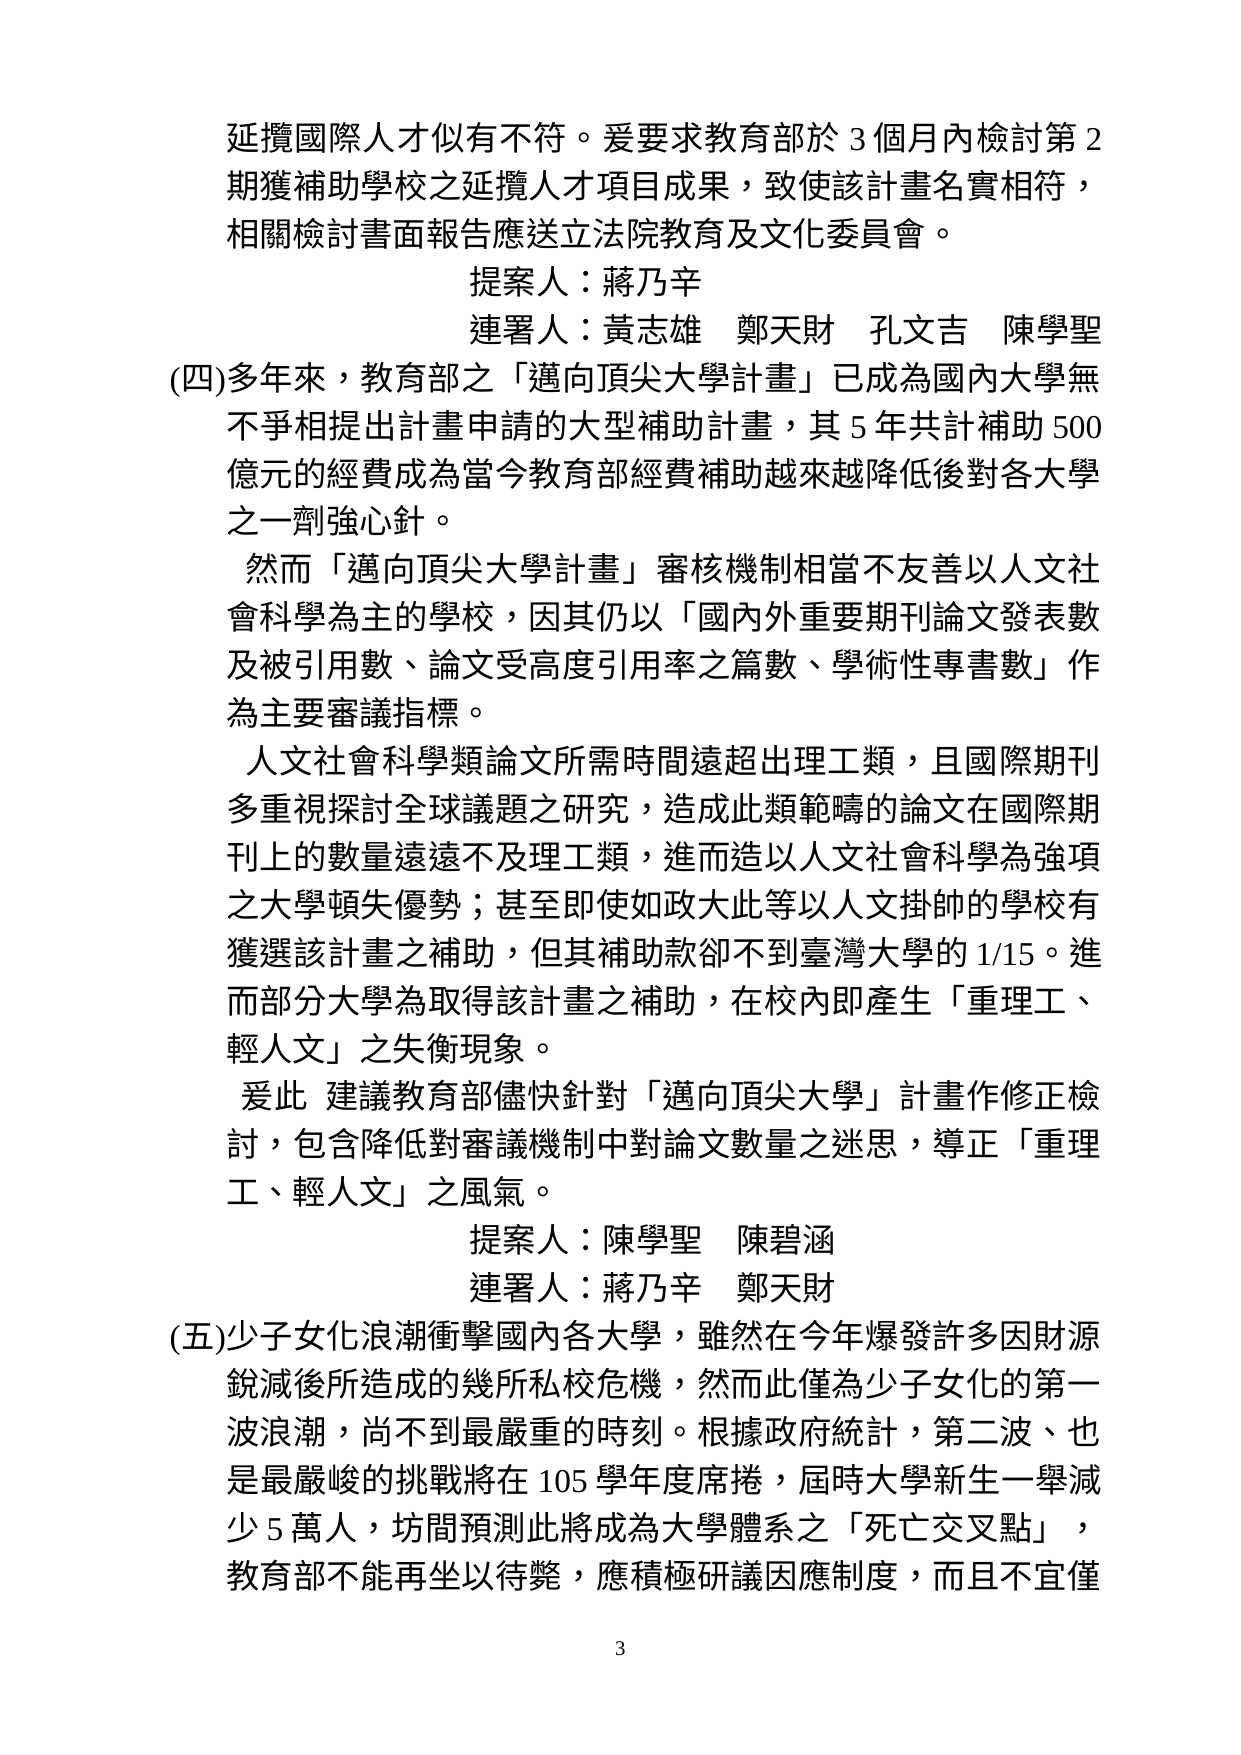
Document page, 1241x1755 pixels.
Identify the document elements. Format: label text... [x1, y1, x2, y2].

text 爰此 建議教育部儘快針對「邁向頂尖大學」計畫作修正檢討，包含降低對審議機制中對論文數量之迷思，導正「重理工、輕人文」之風氣。 [169, 1071, 1102, 1214]
text 提案人：蔣乃辛 [136, 256, 1104, 304]
text 提案人：陳學聖 陳碧涵 [136, 1214, 1104, 1262]
text 連署人：黃志雄 鄭天財 孔文吉 陳學聖 [136, 304, 1104, 352]
text 然而「邁向頂尖大學計畫」審核機制相當不友善以人文社會科學為主的學校，因其仍以「國內外重要期刊論文發表數及被引用數、論文受高度引用率之篇數、學術性專書數」作為主要審議指標。 [169, 543, 1102, 735]
text 連署人：蔣乃辛 鄭天財 [136, 1262, 1104, 1310]
text 人文社會科學類論文所需時間遠超出理工類，且國際期刊多重視探討全球議題之研究，造成此類範疇的論文在國際期刊上的數量遠遠不及理工類，進而造以人文社會科學為強項之大學頓失優勢；甚至即使如政大此等以人文掛帥的學校有獲選該計畫之補助，但其補助款卻不到臺灣大學的1/15。進而部分大學為取得該計畫之補助，在校內即產生「重理工、輕人文」之失衡現象。 [169, 735, 1102, 1071]
text (五)少子女化浪潮衝擊國內各大學，雖然在今年爆發許多因財源銳減後所造成的幾所私校危機，然而此僅為少子女化的第一波浪潮，尚不到最嚴重的時刻。根據政府統計，第二波、也是最嚴峻的挑戰將在105學年度席捲，屆時大學新生一舉減少5萬人，坊間預測此將成為大學體系之「死亡交叉點」，教育部不能再坐以待斃，應積極研議因應制度，而且不宜僅 [169, 1310, 1102, 1598]
text (四)多年來，教育部之「邁向頂尖大學計畫」已成為國內大學無不爭相提出計畫申請的大型補助計畫，其5年共計補助500億元的經費成為當今教育部經費補助越來越降低後對各大學之一劑強心針。 [169, 352, 1102, 543]
text 延攬國際人才似有不符。爰要求教育部於3個月內檢討第2期獲補助學校之延攬人才項目成果，致使該計畫名實相符，相關檢討書面報告應送立法院教育及文化委員會。 [169, 112, 1102, 256]
